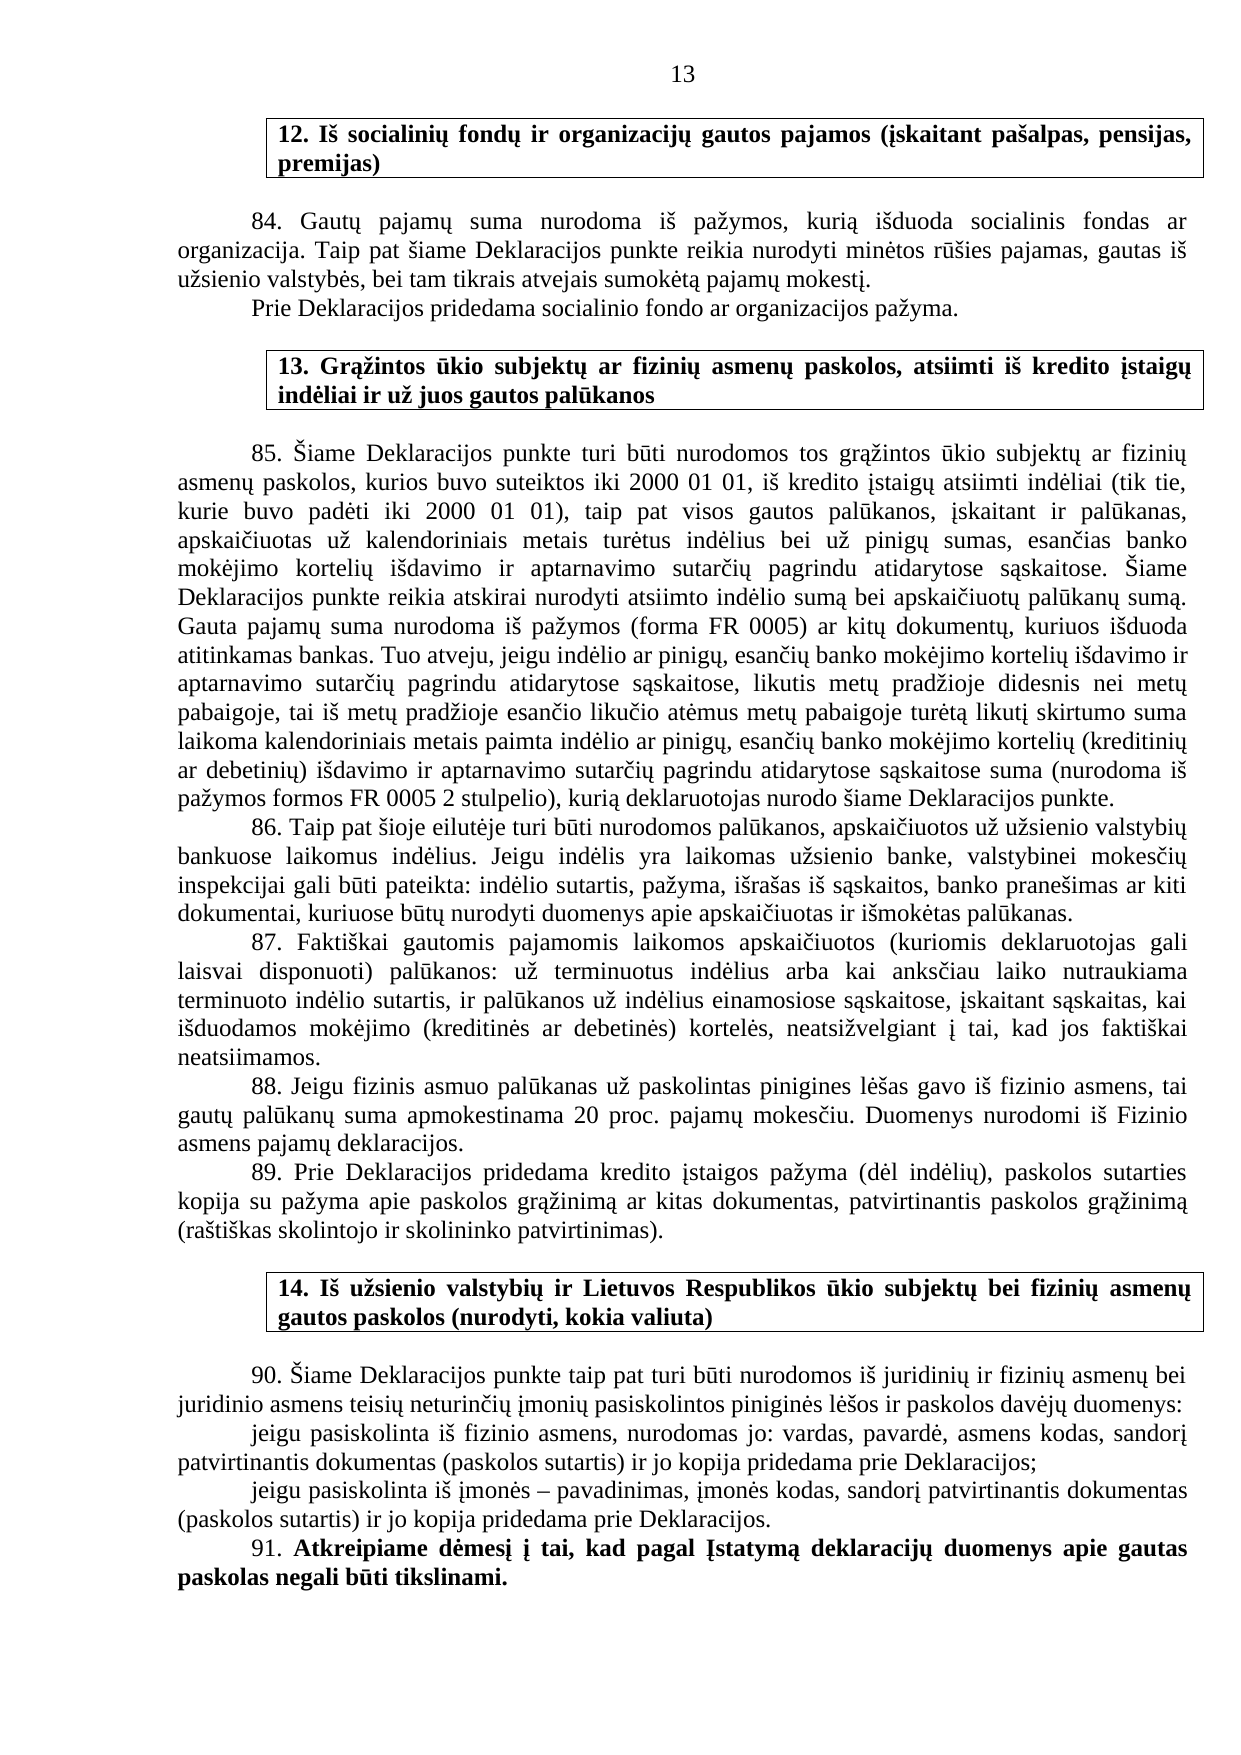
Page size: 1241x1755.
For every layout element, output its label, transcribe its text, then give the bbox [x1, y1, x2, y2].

table_header 12. Iš socialinių fondų ir organizacijų gautos pajamos (įskaitant pašalpas, pensijas, premijas) [267, 119, 1203, 177]
text 88. Jeigu fizinis asmuo palūkanas už paskolintas pinigines lėšas gavo iš fizinio asmens, tai gautų palūkanų suma apmokestinama 20 proc. pajamų mokesčiu. Duomenys nurodomi iš Fizinio asmens pajamų deklaracijos. [177, 1071, 1188, 1157]
text 86. Taip pat šioje eilutėje turi būti nurodomos palūkanos, apskaičiuotos už užsienio valstybių bankuose laikomus indėlius. Jeigu indėlis yra laikomas užsienio banke, valstybinei mokesčių inspekcijai gali būti pateikta: indėlio sutartis, pažyma, išrašas iš sąskaitos, banko pranešimas ar kiti dokumentai, kuriuose būtų nurodyti duomenys apie apskaičiuotas ir išmokėtas palūkanas. [177, 812, 1188, 927]
text 90. Šiame Deklaracijos punkte taip pat turi būti nurodomos iš juridinių ir fizinių asmenų bei juridinio asmens teisių neturinčių įmonių pasiskolintos piniginės lėšos ir paskolos davėjų duomenys: [177, 1361, 1188, 1418]
text 85. Šiame Deklaracijos punkte turi būti nurodomos tos grąžintos ūkio subjektų ar fizinių asmenų paskolos, kurios buvo suteiktos iki 2000 01 01, iš kredito įstaigų atsiimti indėliai (tik tie, kurie buvo padėti iki 2000 01 01), taip pat visos gautos palūkanos, įskaitant ir palūkanas, apskaičiuotas už kalendoriniais metais turėtus indėlius bei už pinigų sumas, esančias banko mokėjimo kortelių išdavimo ir aptarnavimo sutarčių pagrindu atidarytose sąskaitose. Šiame Deklaracijos punkte reikia atskirai nurodyti atsiimto indėlio sumą bei apskaičiuotų palūkanų sumą. Gauta pajamų suma nurodoma iš pažymos (forma FR 0005) ar kitų dokumentų, kuriuos išduoda atitinkamas bankas. Tuo atveju, jeigu indėlio ar pinigų, esančių banko mokėjimo kortelių išdavimo ir aptarnavimo sutarčių pagrindu atidarytose sąskaitose, likutis metų pradžioje didesnis nei metų pabaigoje, tai iš metų pradžioje esančio likučio atėmus metų pabaigoje turėtą likutį skirtumo suma laikoma kalendoriniais metais paimta indėlio ar pinigų, esančių banko mokėjimo kortelių (kreditinių ar debetinių) išdavimo ir aptarnavimo sutarčių pagrindu atidarytose sąskaitose suma (nurodoma iš pažymos formos FR 0005 2 stulpelio), kurią deklaruotojas nurodo šiame Deklaracijos punkte. [177, 438, 1188, 812]
text Prie Deklaracijos pridedama socialinio fondo ar organizacijos pažyma. [177, 293, 1188, 321]
text 89. Prie Deklaracijos pridedama kredito įstaigos pažyma (dėl indėlių), paskolos sutarties kopija su pažyma apie paskolos grąžinimą ar kitas dokumentas, patvirtinantis paskolos grąžinimą (raštiškas skolintojo ir skolininko patvirtinimas). [177, 1157, 1188, 1243]
table_header 14. Iš užsienio valstybių ir Lietuvos Respublikos ūkio subjektų bei fizinių asmenų gautos paskolos (nurodyti, kokia valiuta) [267, 1273, 1203, 1331]
text 84. Gautų pajamų suma nurodoma iš pažymos, kurią išduoda socialinis fondas ar organizacija. Taip pat šiame Deklaracijos punkte reikia nurodyti minėtos rūšies pajamas, gautas iš užsienio valstybės, bei tam tikrais atvejais sumokėtą pajamų mokestį. [177, 206, 1188, 293]
text 91. Atkreipiame dėmesį į tai, kad pagal Įstatymą deklaracijų duomenys apie gautas paskolas negali būti tikslinami. [177, 1533, 1188, 1591]
table_header 13. Grąžintos ūkio subjektų ar fizinių asmenų paskolos, atsiimti iš kredito įstaigų indėliai ir už juos gautos palūkanos [267, 351, 1203, 409]
text 87. Faktiškai gautomis pajamomis laikomos apskaičiuotos (kuriomis deklaruotojas gali laisvai disponuoti) palūkanos: už terminuotus indėlius arba kai anksčiau laiko nutraukiama terminuoto indėlio sutartis, ir palūkanos už indėlius einamosiose sąskaitose, įskaitant sąskaitas, kai išduodamos mokėjimo (kreditinės ar debetinės) kortelės, neatsižvelgiant į tai, kad jos faktiškai neatsiimamos. [177, 927, 1188, 1071]
text jeigu pasiskolinta iš fizinio asmens, nurodomas jo: vardas, pavardė, asmens kodas, sandorį patvirtinantis dokumentas (paskolos sutartis) ir jo kopija pridedama prie Deklaracijos; [177, 1418, 1188, 1476]
text jeigu pasiskolinta iš įmonės – pavadinimas, įmonės kodas, sandorį patvirtinantis dokumentas (paskolos sutartis) ir jo kopija pridedama prie Deklaracijos. [177, 1476, 1188, 1533]
